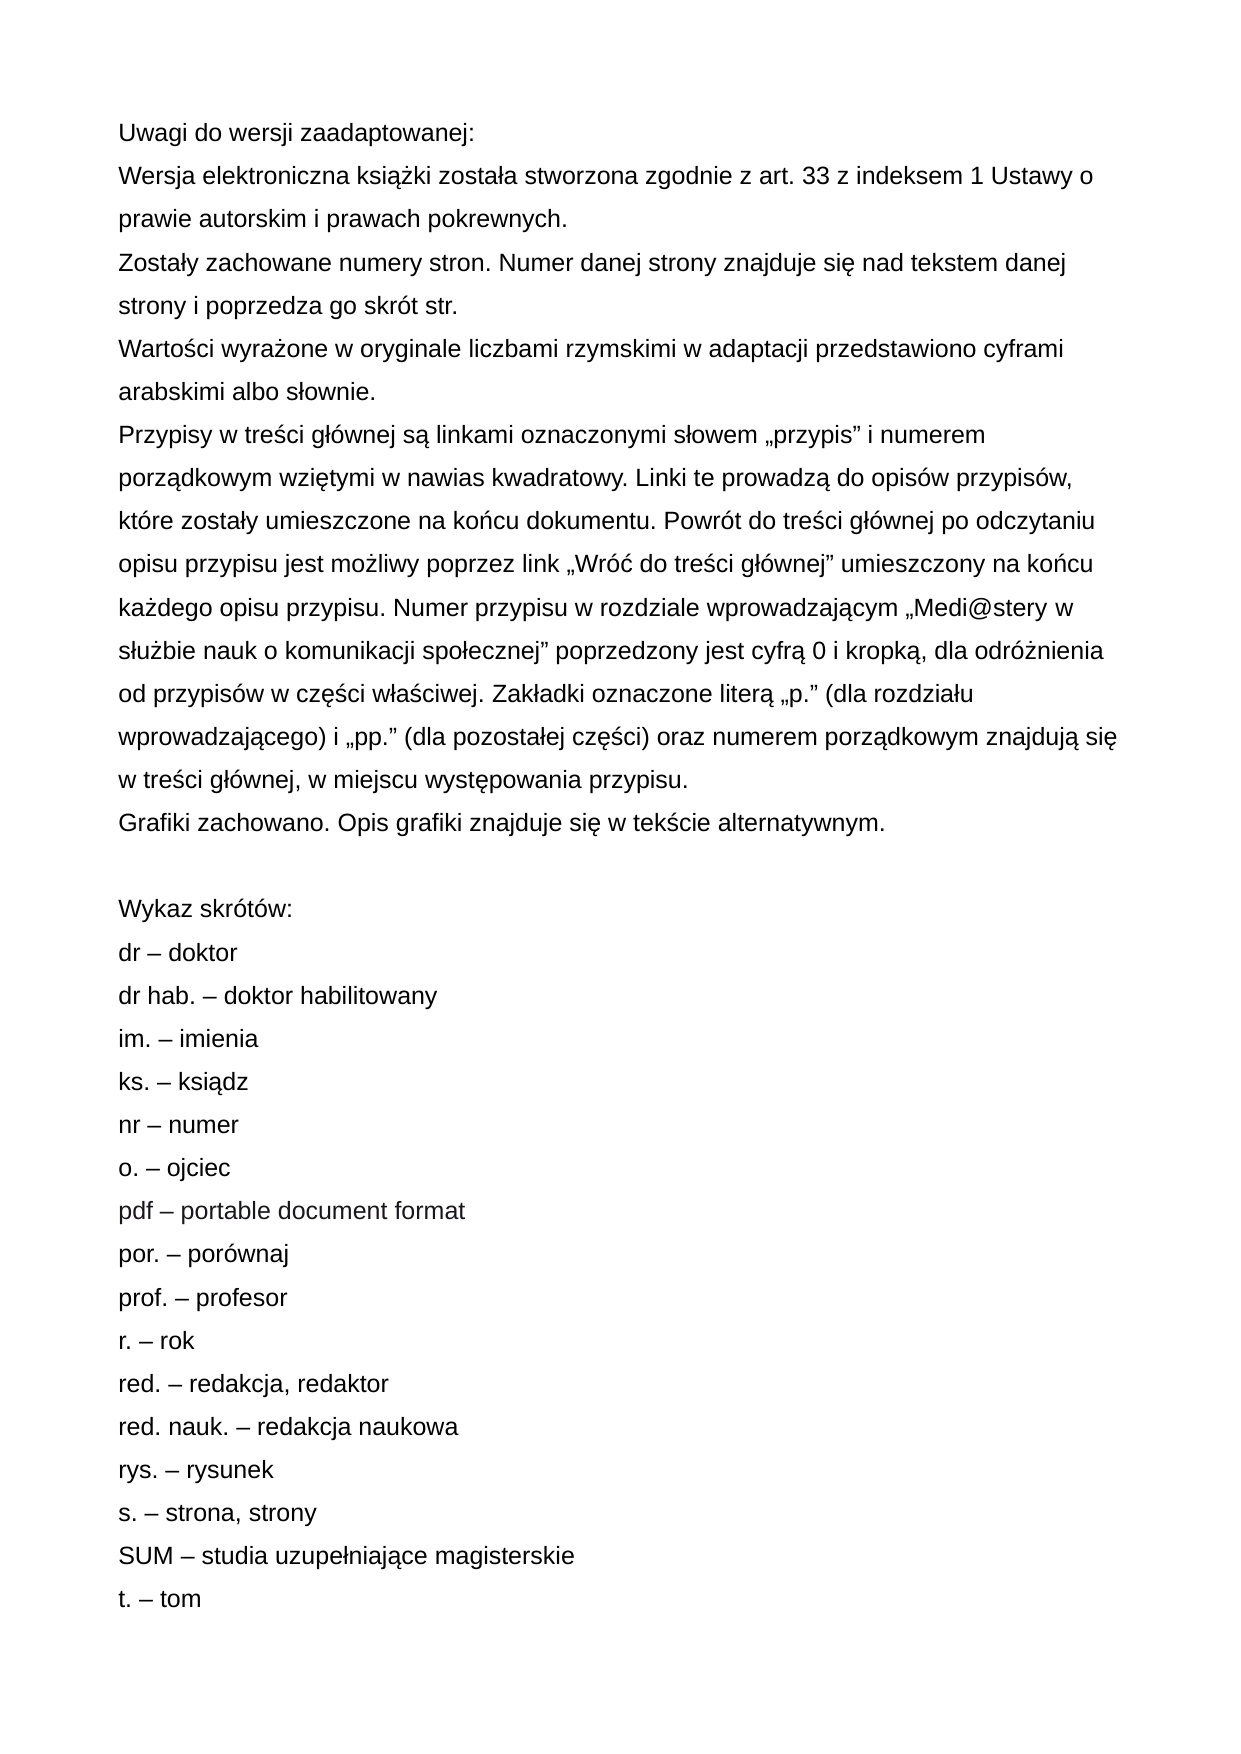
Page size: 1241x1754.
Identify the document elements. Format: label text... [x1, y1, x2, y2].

text t. – tom [118, 1584, 1122, 1613]
text im. – imienia [118, 1024, 1122, 1052]
text Uwagi do wersji zaadaptowanej: [118, 118, 1122, 147]
text dr hab. – doktor habilitowany [118, 981, 1122, 1009]
text red. nauk. – redakcja naukowa [118, 1412, 1122, 1441]
text Wartości wyrażone w oryginale liczbami rzymskimi w adaptacji przedstawiono cyframi arabskimi albo słownie. [118, 334, 1122, 406]
text s. – strona, strony [118, 1498, 1122, 1527]
text Grafiki zachowano. Opis grafiki znajduje się w tekście alternatywnym. [118, 808, 1122, 837]
text por. – porównaj [118, 1239, 1122, 1268]
text SUM – studia uzupełniające magisterskie [118, 1541, 1122, 1570]
text dr – doktor [118, 937, 1122, 966]
text rys. – rysunek [118, 1455, 1122, 1484]
text Wersja elektroniczna książki została stworzona zgodnie z art. 33 z indeksem 1 Ustawy o prawie autorskim i prawach pokrewnych. [118, 161, 1122, 233]
text o. – ojciec [118, 1153, 1122, 1182]
text Wykaz skrótów: [118, 894, 1122, 923]
text r. – rok [118, 1326, 1122, 1354]
text Przypisy w treści głównej są linkami oznaczonymi słowem „przypis” i numerem porządkowym wziętymi w nawias kwadratowy. Linki te prowadzą do opisów przypisów, które zostały umieszczone na końcu dokumentu. Powrót do treści głównej po odczytaniu opisu przypisu jest możliwy poprzez link „Wróć do treści głównej” umieszczony na końcu każdego opisu przypisu. Numer przypisu w rozdziale wprowadzającym „Medi@stery w służbie nauk o komunikacji społecznej” poprzedzony jest cyfrą 0 i kropką, dla odróżnienia od przypisów w części właściwej. Zakładki oznaczone literą „p.” (dla rozdziału wprowadzającego) i „pp.” (dla pozostałej części) oraz numerem porządkowym znajdują się w treści głównej, w miejscu występowania przypisu. [118, 420, 1122, 794]
text pdf – portable document format [118, 1196, 1122, 1225]
text Zostały zachowane numery stron. Numer danej strony znajduje się nad tekstem danej strony i poprzedza go skrót str. [118, 247, 1122, 319]
text ks. – ksiądz [118, 1067, 1122, 1096]
text nr – numer [118, 1110, 1122, 1139]
text red. – redakcja, redaktor [118, 1369, 1122, 1397]
text prof. – profesor [118, 1282, 1122, 1311]
